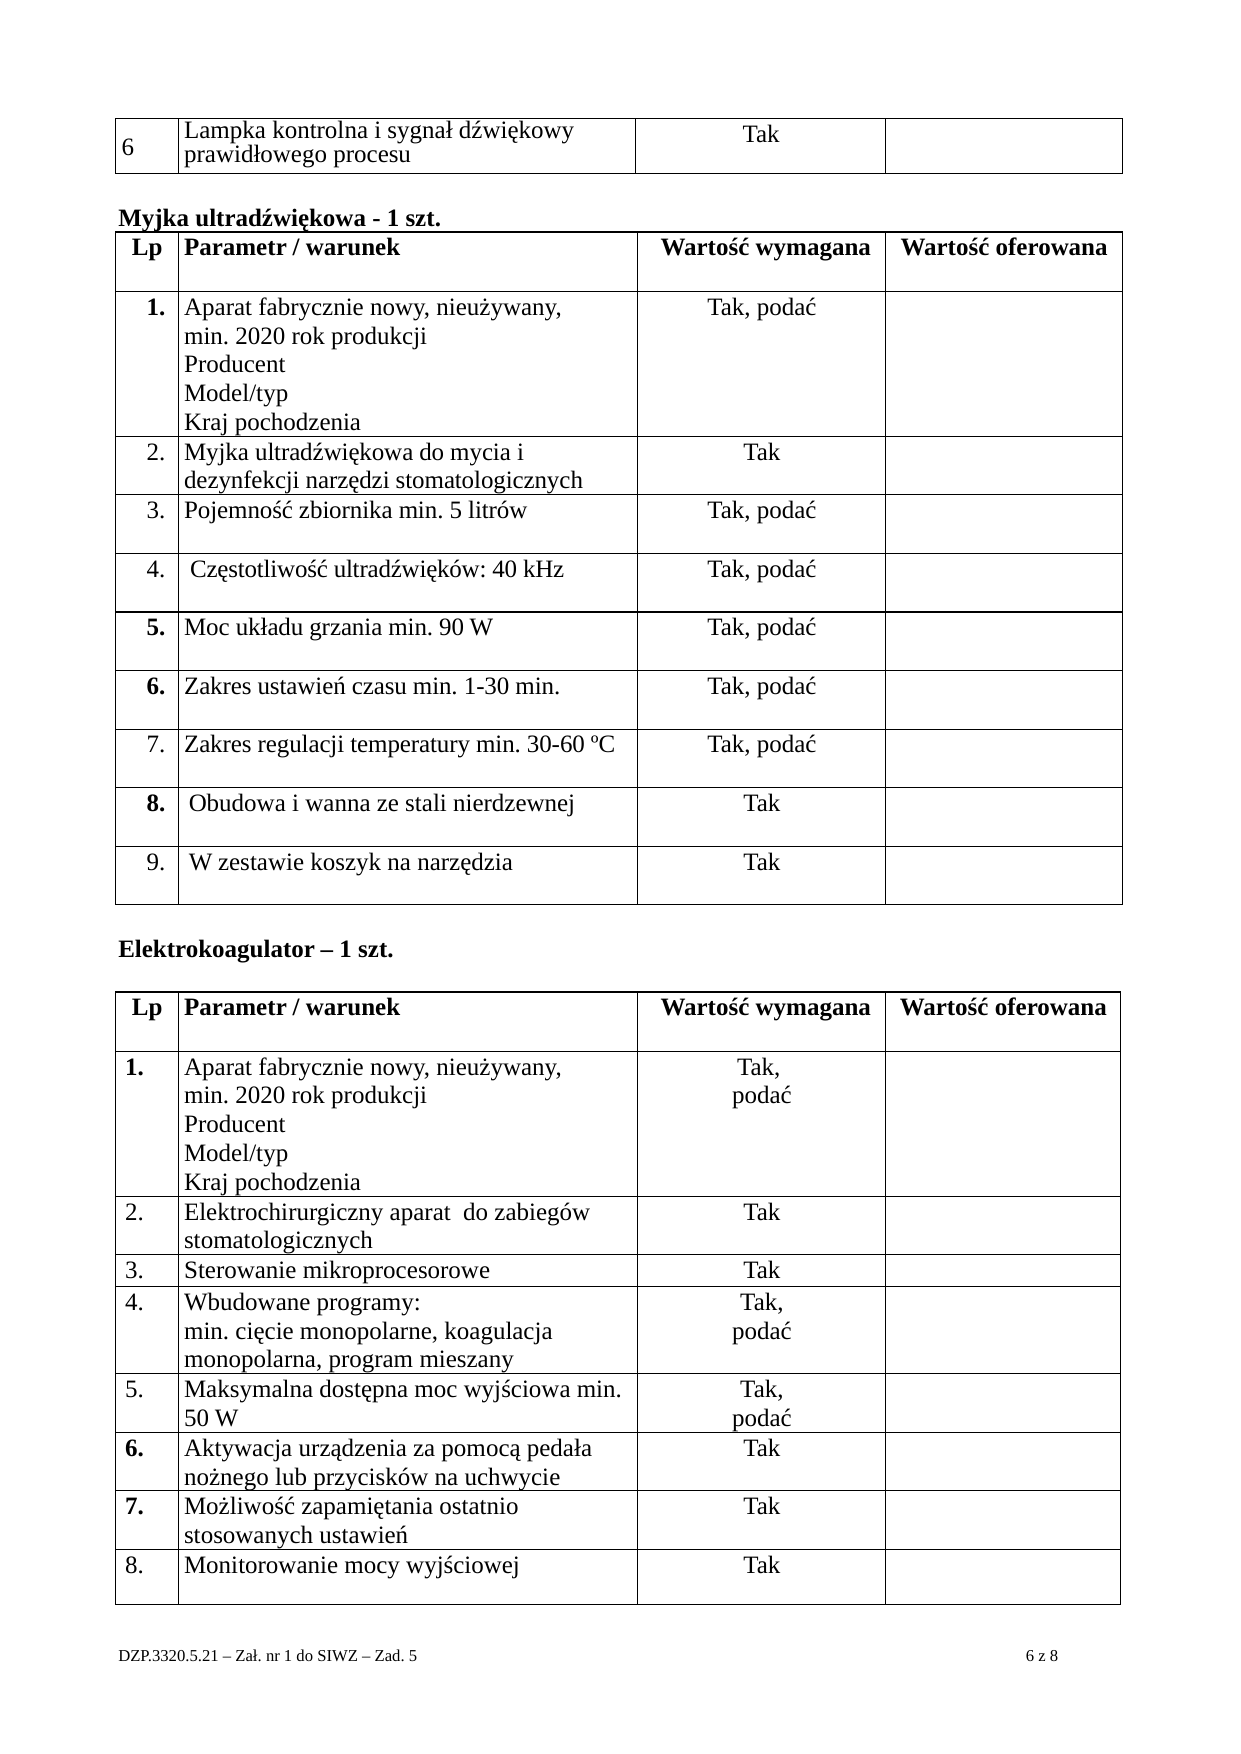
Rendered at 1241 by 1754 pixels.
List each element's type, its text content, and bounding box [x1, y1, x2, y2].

table_cell Lampka kontrolna i sygnał dźwiękowy prawidłowego procesu [179, 119, 635, 173]
table_cell [886, 1197, 1120, 1254]
table_cell Tak, podać [638, 730, 885, 787]
table_cell Tak [638, 847, 885, 904]
table_cell [886, 437, 1122, 494]
table_cell [886, 847, 1122, 904]
table_cell [886, 788, 1122, 846]
table_cell [116, 730, 178, 787]
table_cell [886, 495, 1122, 553]
table_cell Tak, podać [638, 1287, 885, 1373]
table_cell [886, 1052, 1120, 1196]
table_cell [886, 671, 1122, 728]
table_cell [116, 495, 178, 553]
table_cell Tak [638, 437, 885, 494]
table_cell [886, 1255, 1120, 1286]
table_cell Zakres regulacji temperatury min. 30-60 ºC [179, 730, 637, 787]
table_cell Tak, podać [638, 613, 885, 670]
table_cell Tak, podać [638, 554, 885, 611]
table_cell [886, 1374, 1120, 1432]
table_header Parametr / warunek [179, 993, 637, 1051]
table_cell [116, 1374, 178, 1432]
table_cell [886, 292, 1122, 436]
table_header Wartość oferowana [886, 233, 1122, 291]
table_cell [886, 613, 1122, 670]
table_cell Tak [638, 1550, 885, 1604]
table_header Parametr / warunek [179, 233, 637, 291]
table_cell [886, 119, 1122, 173]
table_cell W zestawie koszyk na narzędzia [179, 847, 637, 904]
table_header Lp [116, 993, 178, 1051]
table_cell Tak, podać [638, 495, 885, 553]
table_cell Zakres ustawień czasu min. 1-30 min. [179, 671, 637, 728]
table_cell Moc układu grzania min. 90 W [179, 613, 637, 670]
table_cell [116, 292, 178, 436]
table_cell Sterowanie mikroprocesorowe [179, 1255, 637, 1286]
text Myjka ultradźwiękowa - 1 szt. [118, 203, 1181, 231]
table_cell [886, 1433, 1120, 1490]
table_cell [116, 1491, 178, 1549]
table_cell Aparat fabrycznie nowy, nieużywany, min. 2020 rok produkcji Producent Model/typ Kraj pochodzenia [179, 1052, 637, 1196]
table_cell [116, 1287, 178, 1373]
table_cell [116, 1550, 178, 1604]
table_cell [116, 1255, 178, 1286]
table_header Wartość oferowana [886, 993, 1120, 1051]
table_cell [886, 1491, 1120, 1549]
table_cell Tak, podać [638, 1052, 885, 1196]
table_cell [116, 437, 178, 494]
table_cell [116, 1052, 178, 1196]
table_cell Pojemność zbiornika min. 5 litrów [179, 495, 637, 553]
table_cell Tak, podać [638, 671, 885, 728]
table_cell [886, 1287, 1120, 1373]
table_cell Aparat fabrycznie nowy, nieużywany, min. 2020 rok produkcji Producent Model/typ Kraj pochodzenia [179, 292, 637, 436]
table_cell [116, 671, 178, 728]
table_cell Tak [638, 788, 885, 846]
table_cell Tak [638, 1255, 885, 1286]
table_cell Tak [638, 1433, 885, 1490]
table_header Lp [116, 233, 178, 291]
table_cell Obudowa i wanna ze stali nierdzewnej [179, 788, 637, 846]
table_cell 6 [116, 119, 178, 173]
table_cell Monitorowanie mocy wyjściowej [179, 1550, 637, 1604]
table_cell Możliwość zapamiętania ostatnio stosowanych ustawień [179, 1491, 637, 1549]
table_cell Tak, podać [638, 1374, 885, 1432]
text Elektrokoagulator – 1 szt. [118, 934, 1122, 963]
table_header Wartość wymagana [638, 993, 885, 1051]
table_cell Elektrochirurgiczny aparat do zabiegów stomatologicznych [179, 1197, 637, 1254]
table_header Wartość wymagana [638, 233, 885, 291]
table_cell [116, 554, 178, 611]
table_cell [116, 1433, 178, 1490]
table_cell [116, 788, 178, 846]
table_cell [886, 730, 1122, 787]
table_cell Tak [638, 1491, 885, 1549]
table_cell [116, 613, 178, 670]
table_cell [886, 554, 1122, 611]
table_cell Tak [636, 119, 885, 173]
table_cell Tak [638, 1197, 885, 1254]
table_cell Częstotliwość ultradźwięków: 40 kHz [179, 554, 637, 611]
table_cell [116, 1197, 178, 1254]
table_cell Tak, podać [638, 292, 885, 436]
table_cell [886, 1550, 1120, 1604]
table_cell [116, 847, 178, 904]
